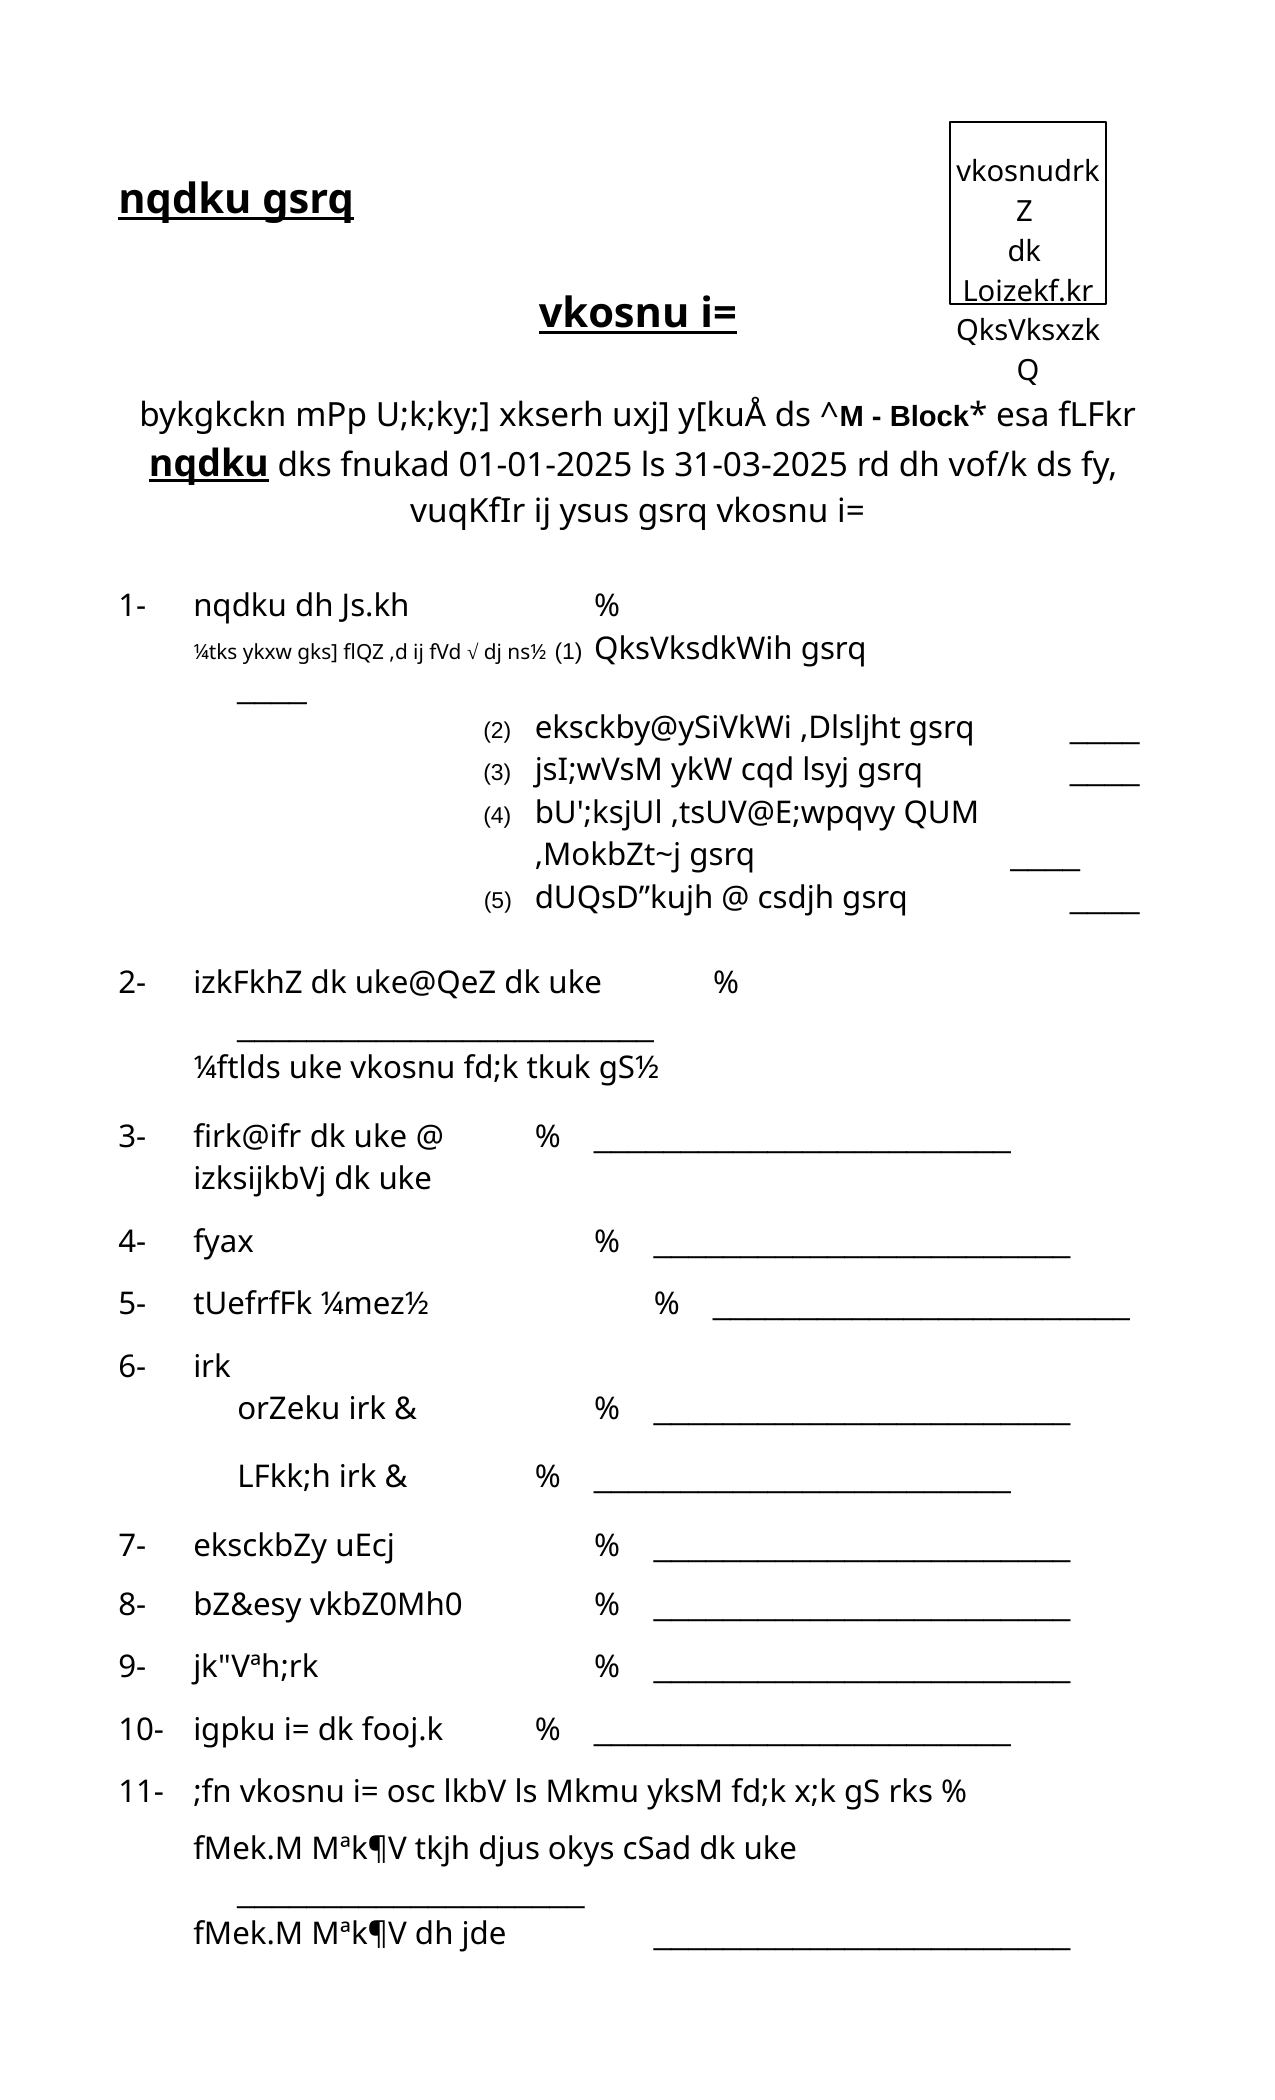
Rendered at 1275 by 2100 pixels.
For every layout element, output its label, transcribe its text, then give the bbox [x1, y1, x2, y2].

text ,MokbZt~j gsrq ____ [118, 832, 1157, 875]
text 10- igpku i= dk fooj.k % ________________________ [118, 1707, 1157, 1749]
text izksijkbVj dk uke [118, 1156, 1157, 1199]
text (2) eksckby@ySiVkWi ,Dlsljht gsrq ____ [118, 704, 1157, 747]
text nqdku dks fnukad 01-01-2025 ls 31-03-2025 rd dh vof/k ds fy, [118, 436, 1157, 487]
text 4- fyax % ________________________ [118, 1219, 1157, 1261]
text (5) dUQsD”kujh @ csdjh gsrq ____ [118, 875, 1157, 918]
text vkosnu i= [118, 283, 1157, 339]
text LFkk;h irk & % ________________________ [118, 1454, 1157, 1497]
text 6- irk [118, 1344, 1157, 1386]
text 5- tUefrfFk ¼mez½ % ________________________ [118, 1281, 1157, 1324]
text 2- izkFkhZ dk uke@QeZ dk uke % ________________________ [118, 960, 1157, 1045]
text fMek.M Mªk¶V tkjh djus okys cSad dk uke ____________________ [118, 1826, 1157, 1911]
text nqdku gsrq [1107, 169, 1157, 226]
text ¼ftlds uke vkosnu fd;k tkuk gS½ [118, 1045, 1157, 1088]
text fMek.M Mªk¶V dh jde ________________________ [118, 1911, 1157, 1954]
text orZeku irk & % ________________________ [118, 1386, 1157, 1429]
text 7- eksckbZy uEcj % ________________________ [118, 1522, 1157, 1565]
text ¼tks ykxw gks] flQZ ,d ij fVd √ dj ns½ (1) QksVksdkWih gsrq ____ [118, 626, 1157, 704]
text 8- bZ&esy vkbZ0Mh0 % ________________________ [118, 1582, 1157, 1624]
text nqdku gsrq [951, 169, 1105, 226]
text (4) bU';ksjUl ,tsUV@E;wpqvy QUM [118, 790, 1157, 832]
text bykgkckn mPp U;k;ky;] xkserh uxj] y[kuÅ ds ^M - Block* esa fLFkr [118, 391, 1157, 436]
text 11- ;fn vkosnu i= osc lkbV ls Mkmu yksM fd;k x;k gS rks % [118, 1769, 1157, 1812]
text 1- nqdku dh Js.kh % [118, 583, 1157, 626]
text (3) jsI;wVsM ykW cqd lsyj gsrq ____ [118, 747, 1157, 790]
text 3- firk@ifr dk uke @ % ________________________ [118, 1113, 1157, 1156]
text 9- jk"Vªh;rk % ________________________ [118, 1644, 1157, 1687]
text vuqKfIr ij ysus gsrq vkosnu i= [118, 487, 1157, 532]
text nqdku gsrq [118, 169, 949, 226]
